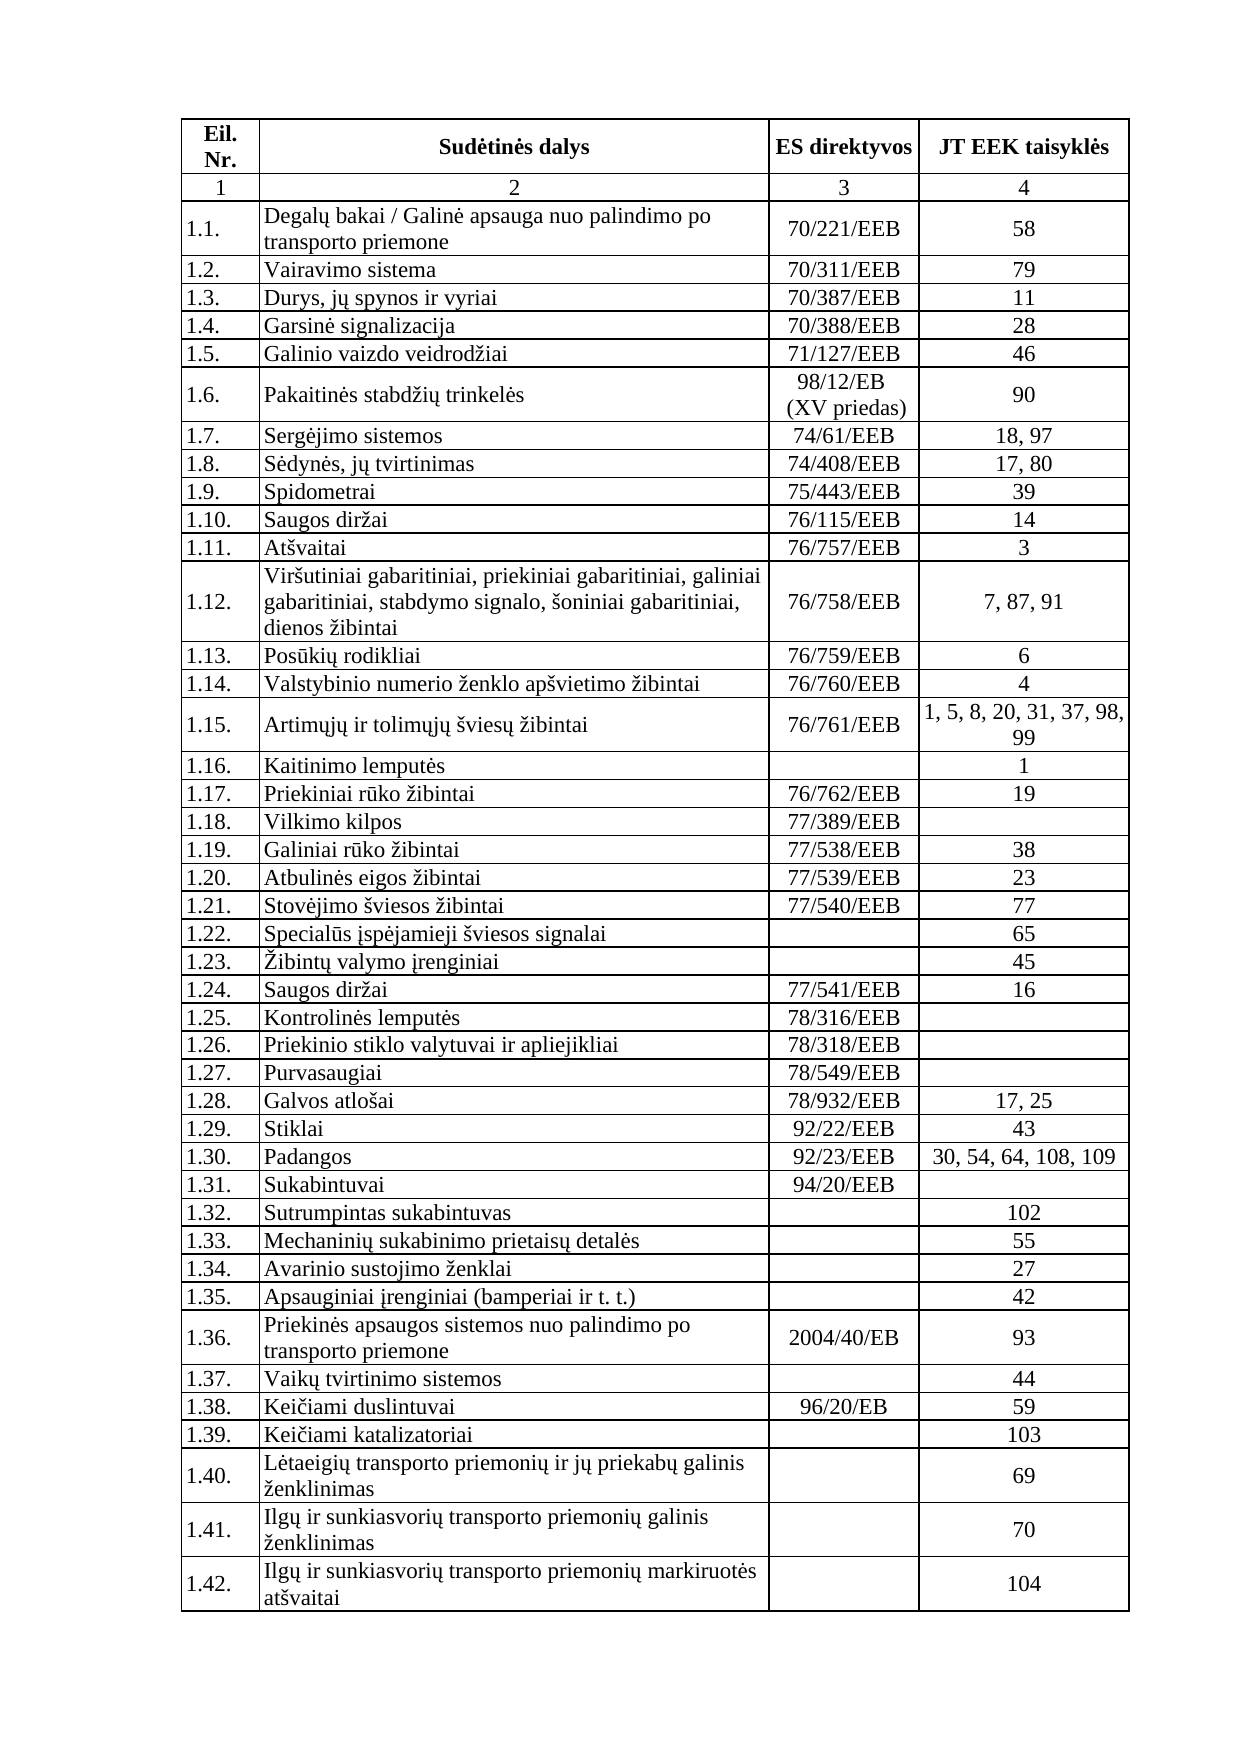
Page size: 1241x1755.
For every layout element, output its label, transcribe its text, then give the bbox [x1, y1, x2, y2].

table_cell Padangos [260, 1143, 768, 1169]
table_cell 1.29. [182, 1115, 259, 1142]
table_cell Ilgų ir sunkiasvorių transporto priemonių markiruotės atšvaitai [260, 1557, 768, 1610]
table_cell 1.39. [182, 1421, 259, 1447]
table_cell Sėdynės, jų tvirtinimas [260, 450, 768, 476]
table_cell 1.42. [182, 1557, 259, 1610]
table_cell 70/221/EEB [770, 202, 918, 254]
table_cell Saugos diržai [260, 506, 768, 532]
table_cell 98/12/EB (XV priedas) [770, 368, 918, 421]
table_header JT EEK taisyklės [920, 120, 1128, 172]
table_cell [770, 752, 918, 779]
table_cell [770, 1503, 918, 1556]
table_cell 1.7. [182, 422, 259, 448]
table_cell 102 [920, 1199, 1128, 1225]
table_cell 90 [920, 368, 1128, 421]
table_cell [920, 808, 1128, 834]
table_cell 1.17. [182, 780, 259, 807]
table_cell [920, 1060, 1128, 1086]
table_cell 1.5. [182, 340, 259, 366]
table_cell 78/932/EEB [770, 1087, 918, 1114]
table_cell 18, 97 [920, 422, 1128, 448]
table_cell Vairavimo sistema [260, 256, 768, 282]
table_cell 70 [920, 1503, 1128, 1556]
table_cell Galvos atlošai [260, 1087, 768, 1114]
table_cell Lėtaeigių transporto priemonių ir jų priekabų galinis ženklinimas [260, 1449, 768, 1501]
table_cell 74/61/EEB [770, 422, 918, 448]
table_cell 4 [920, 174, 1128, 200]
table_cell [770, 1365, 918, 1391]
table_cell 79 [920, 256, 1128, 282]
table_cell 103 [920, 1421, 1128, 1447]
table_cell 1.9. [182, 478, 259, 504]
table_cell 1.6. [182, 368, 259, 421]
table_cell 1 [920, 752, 1128, 779]
table_cell Degalų bakai / Galinė apsauga nuo palindimo po transporto priemone [260, 202, 768, 254]
table_cell Priekinio stiklo valytuvai ir apliejikliai [260, 1032, 768, 1058]
table_cell 1.24. [182, 976, 259, 1002]
table_cell 2004/40/EB [770, 1311, 918, 1363]
table_cell 1.28. [182, 1087, 259, 1114]
table_cell Purvasaugiai [260, 1060, 768, 1086]
table_cell 1.41. [182, 1503, 259, 1556]
table_cell 70/388/EEB [770, 312, 918, 338]
table_cell Galinio vaizdo veidrodžiai [260, 340, 768, 366]
table_cell 1.35. [182, 1283, 259, 1309]
table_header Sudėtinės dalys [260, 120, 768, 172]
table_cell [920, 1171, 1128, 1197]
table_cell [770, 1227, 918, 1253]
table_cell 19 [920, 780, 1128, 807]
table_cell 59 [920, 1393, 1128, 1419]
table_cell 17, 80 [920, 450, 1128, 476]
table_cell 1.19. [182, 836, 259, 862]
table_cell 70/387/EEB [770, 284, 918, 310]
table_cell 76/758/EEB [770, 562, 918, 641]
table_cell Žibintų valymo įrenginiai [260, 948, 768, 974]
table_cell 78/318/EEB [770, 1032, 918, 1058]
table_cell Sergėjimo sistemos [260, 422, 768, 448]
table_cell Vaikų tvirtinimo sistemos [260, 1365, 768, 1391]
table_cell 76/762/EEB [770, 780, 918, 807]
table_cell 1.8. [182, 450, 259, 476]
table_cell Vilkimo kilpos [260, 808, 768, 834]
table_header Eil. Nr. [182, 120, 259, 172]
table_cell 55 [920, 1227, 1128, 1253]
table_cell 46 [920, 340, 1128, 366]
table_cell 69 [920, 1449, 1128, 1501]
table_cell Durys, jų spynos ir vyriai [260, 284, 768, 310]
table_cell Atšvaitai [260, 534, 768, 560]
table_cell 1.23. [182, 948, 259, 974]
table_cell 27 [920, 1255, 1128, 1281]
table_cell 1.37. [182, 1365, 259, 1391]
table_cell 1.25. [182, 1004, 259, 1030]
table_cell 1.27. [182, 1060, 259, 1086]
table_cell 1.34. [182, 1255, 259, 1281]
table_cell 6 [920, 642, 1128, 669]
table_cell 71/127/EEB [770, 340, 918, 366]
table_cell 43 [920, 1115, 1128, 1142]
table_cell 104 [920, 1557, 1128, 1610]
table_header ES direktyvos [770, 120, 918, 172]
table_cell 1.40. [182, 1449, 259, 1501]
table_cell Saugos diržai [260, 976, 768, 1002]
table_cell 1.33. [182, 1227, 259, 1253]
table_cell 77/540/EEB [770, 892, 918, 918]
table_cell 76/757/EEB [770, 534, 918, 560]
table_cell Kaitinimo lemputės [260, 752, 768, 779]
table_cell [770, 1255, 918, 1281]
table_cell 1.32. [182, 1199, 259, 1225]
table_cell 94/20/EEB [770, 1171, 918, 1197]
table_cell 38 [920, 836, 1128, 862]
table_cell 1.20. [182, 864, 259, 890]
table_cell Artimųjų ir tolimųjų šviesų žibintai [260, 698, 768, 751]
table_cell Atbulinės eigos žibintai [260, 864, 768, 890]
table_cell 1.3. [182, 284, 259, 310]
table_cell Sutrumpintas sukabintuvas [260, 1199, 768, 1225]
table_cell Priekinės apsaugos sistemos nuo palindimo po transporto priemone [260, 1311, 768, 1363]
table_cell 96/20/EB [770, 1393, 918, 1419]
table_cell Stovėjimo šviesos žibintai [260, 892, 768, 918]
table_cell 1.14. [182, 670, 259, 697]
table_cell 1.1. [182, 202, 259, 254]
table_cell 65 [920, 920, 1128, 946]
table_cell 1.15. [182, 698, 259, 751]
table_cell 3 [770, 174, 918, 200]
table_cell 1.2. [182, 256, 259, 282]
table_cell 1.10. [182, 506, 259, 532]
table_cell 77/541/EEB [770, 976, 918, 1002]
table_cell Valstybinio numerio ženklo apšvietimo žibintai [260, 670, 768, 697]
table_cell Ilgų ir sunkiasvorių transporto priemonių galinis ženklinimas [260, 1503, 768, 1556]
table_cell 4 [920, 670, 1128, 697]
table_cell 11 [920, 284, 1128, 310]
table_cell 1.21. [182, 892, 259, 918]
table_cell Specialūs įspėjamieji šviesos signalai [260, 920, 768, 946]
table_cell 1.11. [182, 534, 259, 560]
table_cell [920, 1032, 1128, 1058]
table_cell 14 [920, 506, 1128, 532]
table_cell 75/443/EEB [770, 478, 918, 504]
table_cell [770, 1421, 918, 1447]
table_cell 44 [920, 1365, 1128, 1391]
table_cell 39 [920, 478, 1128, 504]
table_cell 1.30. [182, 1143, 259, 1169]
table_cell 23 [920, 864, 1128, 890]
table_cell Pakaitinės stabdžių trinkelės [260, 368, 768, 421]
table_cell 1.18. [182, 808, 259, 834]
table_cell 92/23/EEB [770, 1143, 918, 1169]
table_cell 28 [920, 312, 1128, 338]
table_cell Garsinė signalizacija [260, 312, 768, 338]
table_cell 1.38. [182, 1393, 259, 1419]
table_cell Stiklai [260, 1115, 768, 1142]
table_cell 77 [920, 892, 1128, 918]
table_cell 58 [920, 202, 1128, 254]
table_cell 2 [260, 174, 768, 200]
table_cell 76/759/EEB [770, 642, 918, 669]
table_cell 76/761/EEB [770, 698, 918, 751]
table_cell 1, 5, 8, 20, 31, 37, 98, 99 [920, 698, 1128, 751]
table_cell Keičiami duslintuvai [260, 1393, 768, 1419]
table_cell [770, 1557, 918, 1610]
table_cell 7, 87, 91 [920, 562, 1128, 641]
table_cell 77/539/EEB [770, 864, 918, 890]
table_cell 16 [920, 976, 1128, 1002]
table_cell Priekiniai rūko žibintai [260, 780, 768, 807]
table_cell Keičiami katalizatoriai [260, 1421, 768, 1447]
table_cell 93 [920, 1311, 1128, 1363]
table_cell 30, 54, 64, 108, 109 [920, 1143, 1128, 1169]
table_cell Sukabintuvai [260, 1171, 768, 1197]
table_cell 70/311/EEB [770, 256, 918, 282]
table_cell 1.22. [182, 920, 259, 946]
table_cell 45 [920, 948, 1128, 974]
table_cell 92/22/EEB [770, 1115, 918, 1142]
table_cell Viršutiniai gabaritiniai, priekiniai gabaritiniai, galiniai gabaritiniai, stabdymo signalo, šoniniai gabaritiniai, dienos žibintai [260, 562, 768, 641]
table_cell 42 [920, 1283, 1128, 1309]
table_cell 1.31. [182, 1171, 259, 1197]
table_cell 1.4. [182, 312, 259, 338]
table_cell Apsauginiai įrenginiai (bamperiai ir t. t.) [260, 1283, 768, 1309]
table_cell 78/316/EEB [770, 1004, 918, 1030]
table_cell Avarinio sustojimo ženklai [260, 1255, 768, 1281]
table_cell 77/538/EEB [770, 836, 918, 862]
table_cell 17, 25 [920, 1087, 1128, 1114]
table_cell Mechaninių sukabinimo prietaisų detalės [260, 1227, 768, 1253]
table_cell 76/760/EEB [770, 670, 918, 697]
table_cell [770, 1449, 918, 1501]
table_cell 76/115/EEB [770, 506, 918, 532]
table_cell Spidometrai [260, 478, 768, 504]
table_cell 3 [920, 534, 1128, 560]
table_cell 74/408/EEB [770, 450, 918, 476]
table_cell 78/549/EEB [770, 1060, 918, 1086]
table_cell 1.16. [182, 752, 259, 779]
table_cell Posūkių rodikliai [260, 642, 768, 669]
table_cell Galiniai rūko žibintai [260, 836, 768, 862]
table_cell [770, 920, 918, 946]
table_cell [770, 1199, 918, 1225]
table_cell 1 [182, 174, 259, 200]
table_cell 1.26. [182, 1032, 259, 1058]
table_cell 1.12. [182, 562, 259, 641]
table_cell 77/389/EEB [770, 808, 918, 834]
table_cell [770, 1283, 918, 1309]
table_cell 1.36. [182, 1311, 259, 1363]
table_cell [920, 1004, 1128, 1030]
table_cell Kontrolinės lemputės [260, 1004, 768, 1030]
table_cell [770, 948, 918, 974]
table_cell 1.13. [182, 642, 259, 669]
